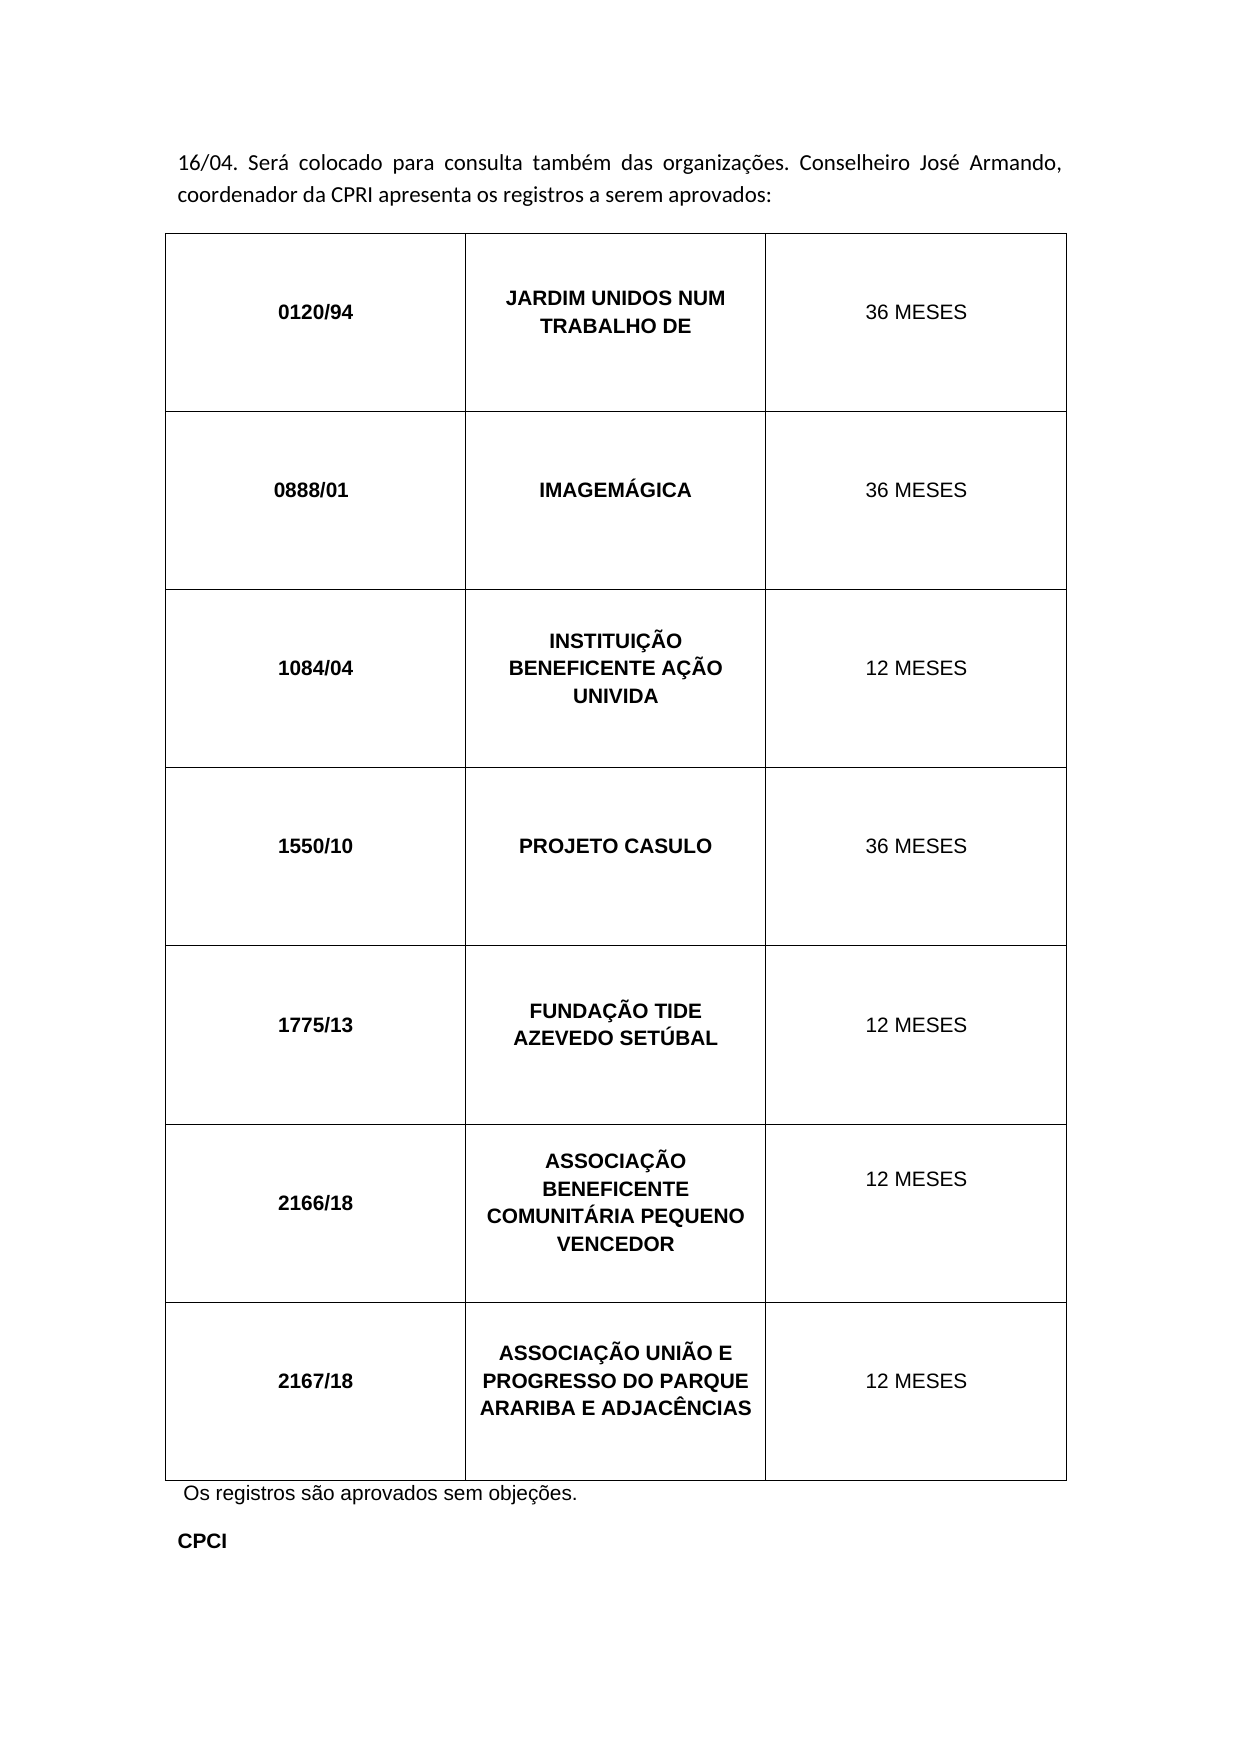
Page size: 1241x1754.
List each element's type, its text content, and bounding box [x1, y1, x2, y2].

table_cell 2167/18 [166, 1303, 465, 1480]
table_cell INSTITUIÇÃO BENEFICENTE AÇÃO UNIVIDA [466, 590, 765, 767]
table_cell PROJETO CASULO [466, 768, 765, 945]
table_cell 36 MESES [766, 412, 1066, 589]
table_cell 0888/01 [166, 412, 465, 589]
table_cell 36 MESES [766, 768, 1066, 945]
table_cell 12 MESES [766, 946, 1066, 1123]
text 16/04. Será colocado para consulta também das organizações. Conselheiro José Armando, coordenador da CPRI apresenta os registros a serem aprovados: [177, 148, 1063, 208]
table_cell 1084/04 [166, 590, 465, 767]
table_cell 1775/13 [166, 946, 465, 1123]
table_cell FUNDAÇÃO TIDE AZEVEDO SETÚBAL [466, 946, 765, 1123]
text Os registros são aprovados sem objeções. [177, 1481, 1063, 1505]
table_cell 12 MESES [766, 1125, 1066, 1302]
table_cell IMAGEMÁGICA [466, 412, 765, 589]
table_cell 12 MESES [766, 1303, 1066, 1480]
text CPCI [177, 1529, 1063, 1553]
table_header 0120/94 [166, 234, 465, 411]
table_cell 12 MESES [766, 590, 1066, 767]
table_cell 1550/10 [166, 768, 465, 945]
table_header JARDIM UNIDOS NUM TRABALHO DE [466, 234, 765, 411]
table_cell ASSOCIAÇÃO UNIÃO E PROGRESSO DO PARQUE ARARIBA E ADJACÊNCIAS [466, 1303, 765, 1480]
table_cell 2166/18 [166, 1125, 465, 1302]
table_header 36 MESES [766, 234, 1066, 411]
table_cell ASSOCIAÇÃO BENEFICENTE COMUNITÁRIA PEQUENO VENCEDOR [466, 1125, 765, 1302]
